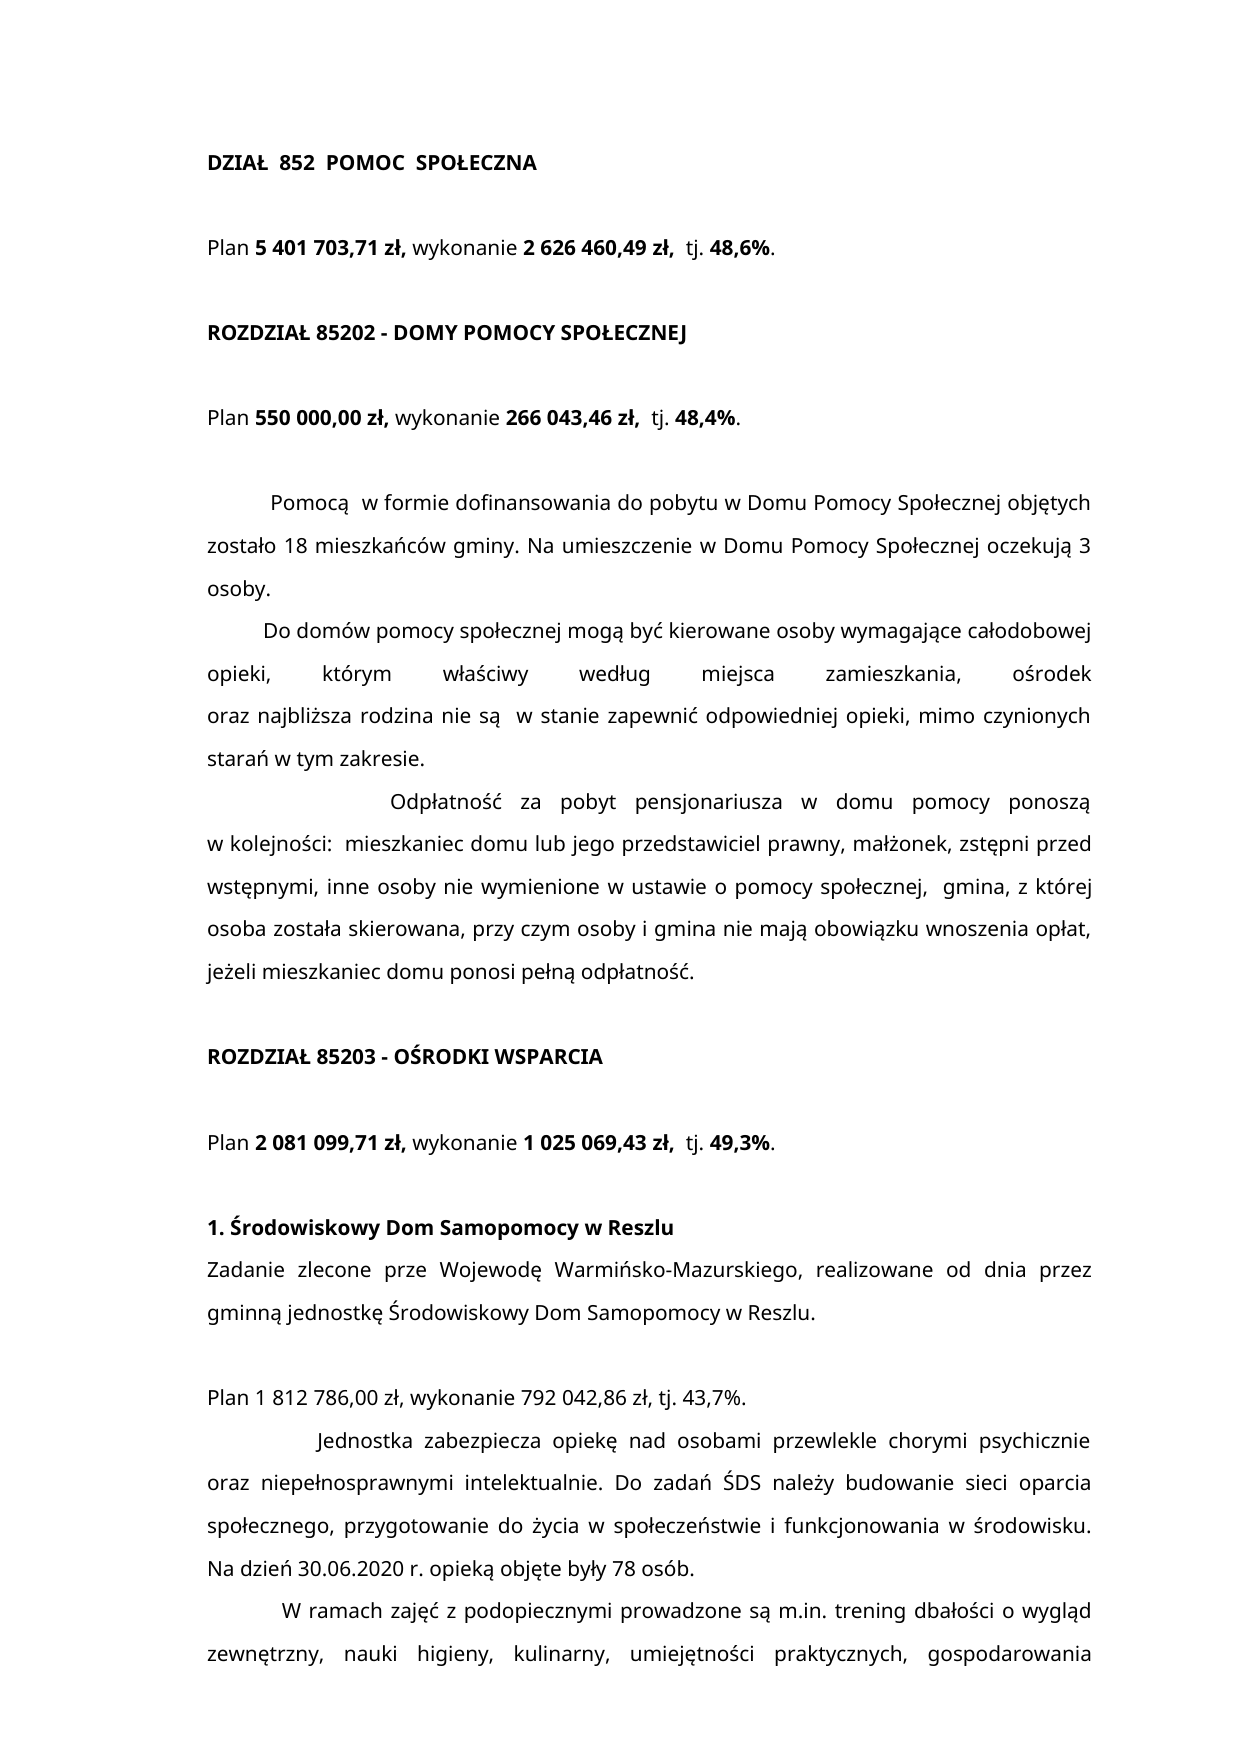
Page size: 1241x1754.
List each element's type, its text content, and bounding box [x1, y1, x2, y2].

text W ramach zajęć z podopiecznymi prowadzone są m.in. trening dbałości o wygląd zewnętrzny, nauki higieny, kulinarny, umiejętności praktycznych, gospodarowania [207, 1596, 1092, 1667]
text ROZDZIAŁ 85202 - DOMY POMOCY SPOŁECZNEJ [207, 318, 1092, 347]
text Zadanie zlecone prze Wojewodę Warmińsko-Mazurskiego, realizowane od dnia przez gminną jednostkę Środowiskowy Dom Samopomocy w Reszlu. [207, 1255, 1092, 1326]
text Pomocą w formie dofinansowania do pobytu w Domu Pomocy Społecznej objętych zostało 18 mieszkańców gminy. Na umieszczenie w Domu Pomocy Społecznej oczekują 3 osoby. [207, 488, 1092, 602]
text 1. Środowiskowy Dom Samopomocy w Reszlu [207, 1213, 1092, 1241]
text Jednostka zabezpiecza opiekę nad osobami przewlekle chorymi psychicznie oraz niepełnosprawnymi intelektualnie. Do zadań ŚDS należy budowanie sieci oparcia społecznego, przygotowanie do życia w społeczeństwie i funkcjonowania w środowisku. Na dzień 30.06.2020 r. opieką objęte były 78 osób. [207, 1426, 1092, 1582]
text Odpłatność za pobyt pensjonariusza w domu pomocy ponoszą w kolejności: mieszkaniec domu lub jego przedstawiciel prawny, małżonek, zstępni przed wstępnymi, inne osoby nie wymienione w ustawie o pomocy społecznej, gmina, z której osoba została skierowana, przy czym osoby i gmina nie mają obowiązku wnoszenia opłat, jeżeli mieszkaniec domu ponosi pełną odpłatność. [207, 787, 1092, 986]
text Plan 5 401 703,71 zł, wykonanie 2 626 460,49 zł, tj. 48,6%. [207, 233, 1092, 261]
text DZIAŁ 852 POMOC SPOŁECZNA [207, 148, 1092, 176]
text Plan 1 812 786,00 zł, wykonanie 792 042,86 zł, tj. 43,7%. [207, 1383, 1092, 1412]
text Plan 550 000,00 zł, wykonanie 266 043,46 zł, tj. 48,4%. [207, 403, 1092, 432]
text Plan 2 081 099,71 zł, wykonanie 1 025 069,43 zł, tj. 49,3%. [207, 1128, 1092, 1156]
text Do domów pomocy społecznej mogą być kierowane osoby wymagające całodobowej opieki, którym właściwy według miejsca zamieszkania, ośrodek oraz najbliższa rodzina nie są w stanie zapewnić odpowiedniej opieki, mimo czynionych starań w tym zakresie. [207, 616, 1092, 773]
text ROZDZIAŁ 85203 - OŚRODKI WSPARCIA [207, 1042, 1092, 1071]
